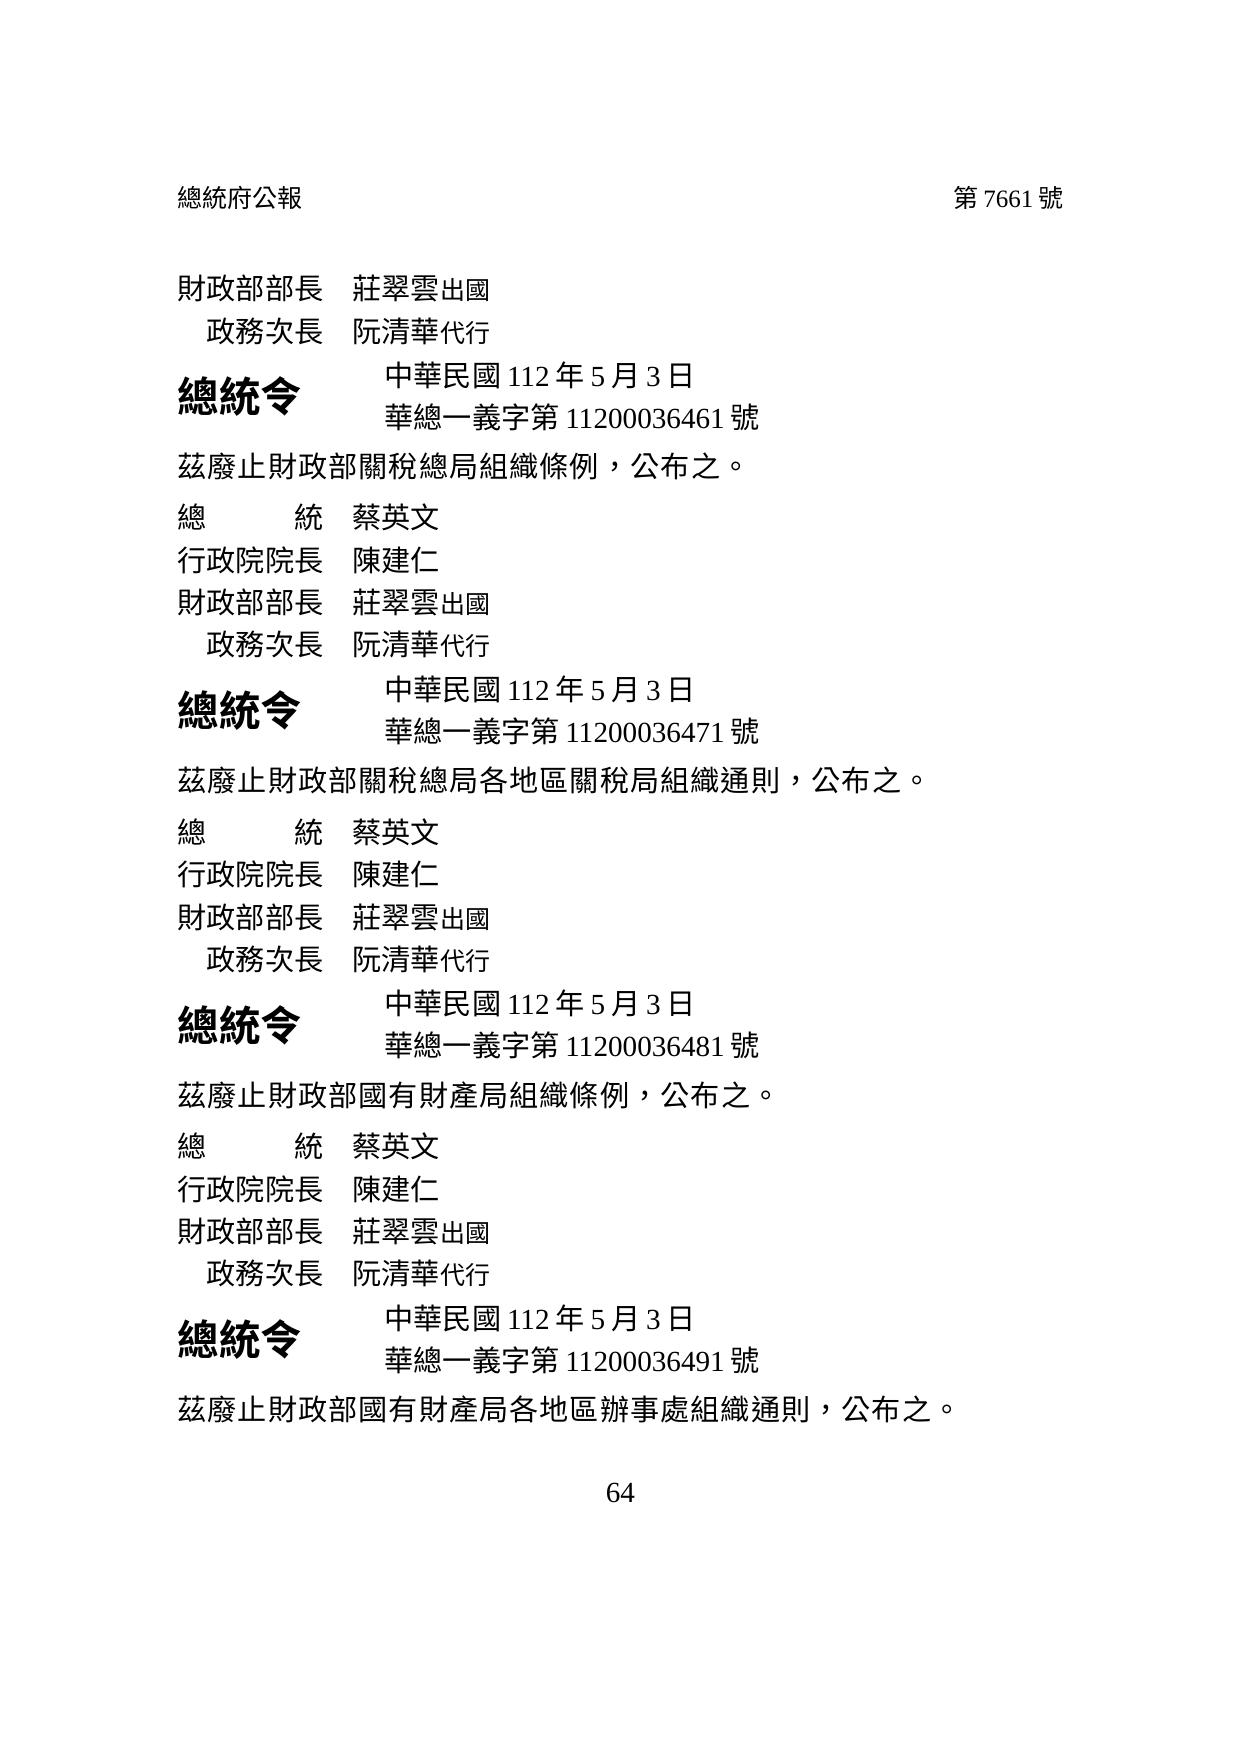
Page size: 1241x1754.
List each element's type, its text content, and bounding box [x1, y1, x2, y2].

table_header 總統令 [174, 664, 381, 753]
text 總 統 蔡英文 行政院院長 陳建仁 財政部部長 莊翠雲出國 政務次長 阮清華代行 [177, 1124, 1063, 1293]
text 總 統 蔡英文 行政院院長 陳建仁 財政部部長 莊翠雲出國 政務次長 阮清華代行 [177, 809, 1063, 979]
table_header 總統令 [174, 1293, 381, 1382]
text 總 統 蔡英文 行政院院長 陳建仁 財政部部長 莊翠雲出國 政務次長 阮清華代行 [177, 495, 1063, 664]
text 茲廢止財政部國有財產局組織條例，公布之。 [177, 1068, 1063, 1116]
text 茲廢止財政部關稅總局組織條例，公布之。 [177, 439, 1063, 487]
text 茲廢止財政部國有財產局各地區辦事處組織通則，公布之。 [177, 1382, 1063, 1430]
text 茲廢止財政部關稅總局各地區關稅局組織通則，公布之。 [177, 753, 1063, 801]
text 財政部部長 莊翠雲出國 政務次長 阮清華代行 [177, 266, 1063, 350]
table_header 中華民國112年5月3日 華總一義字第11200036491號 [381, 1293, 877, 1382]
table_header 中華民國112年5月3日 華總一義字第11200036471號 [381, 664, 877, 753]
table_header 總統令 [174, 350, 381, 439]
table_header 總統令 [174, 979, 381, 1067]
table_header 中華民國112年5月3日 華總一義字第11200036481號 [381, 979, 877, 1067]
table_header 中華民國112年5月3日 華總一義字第11200036461號 [381, 350, 877, 439]
